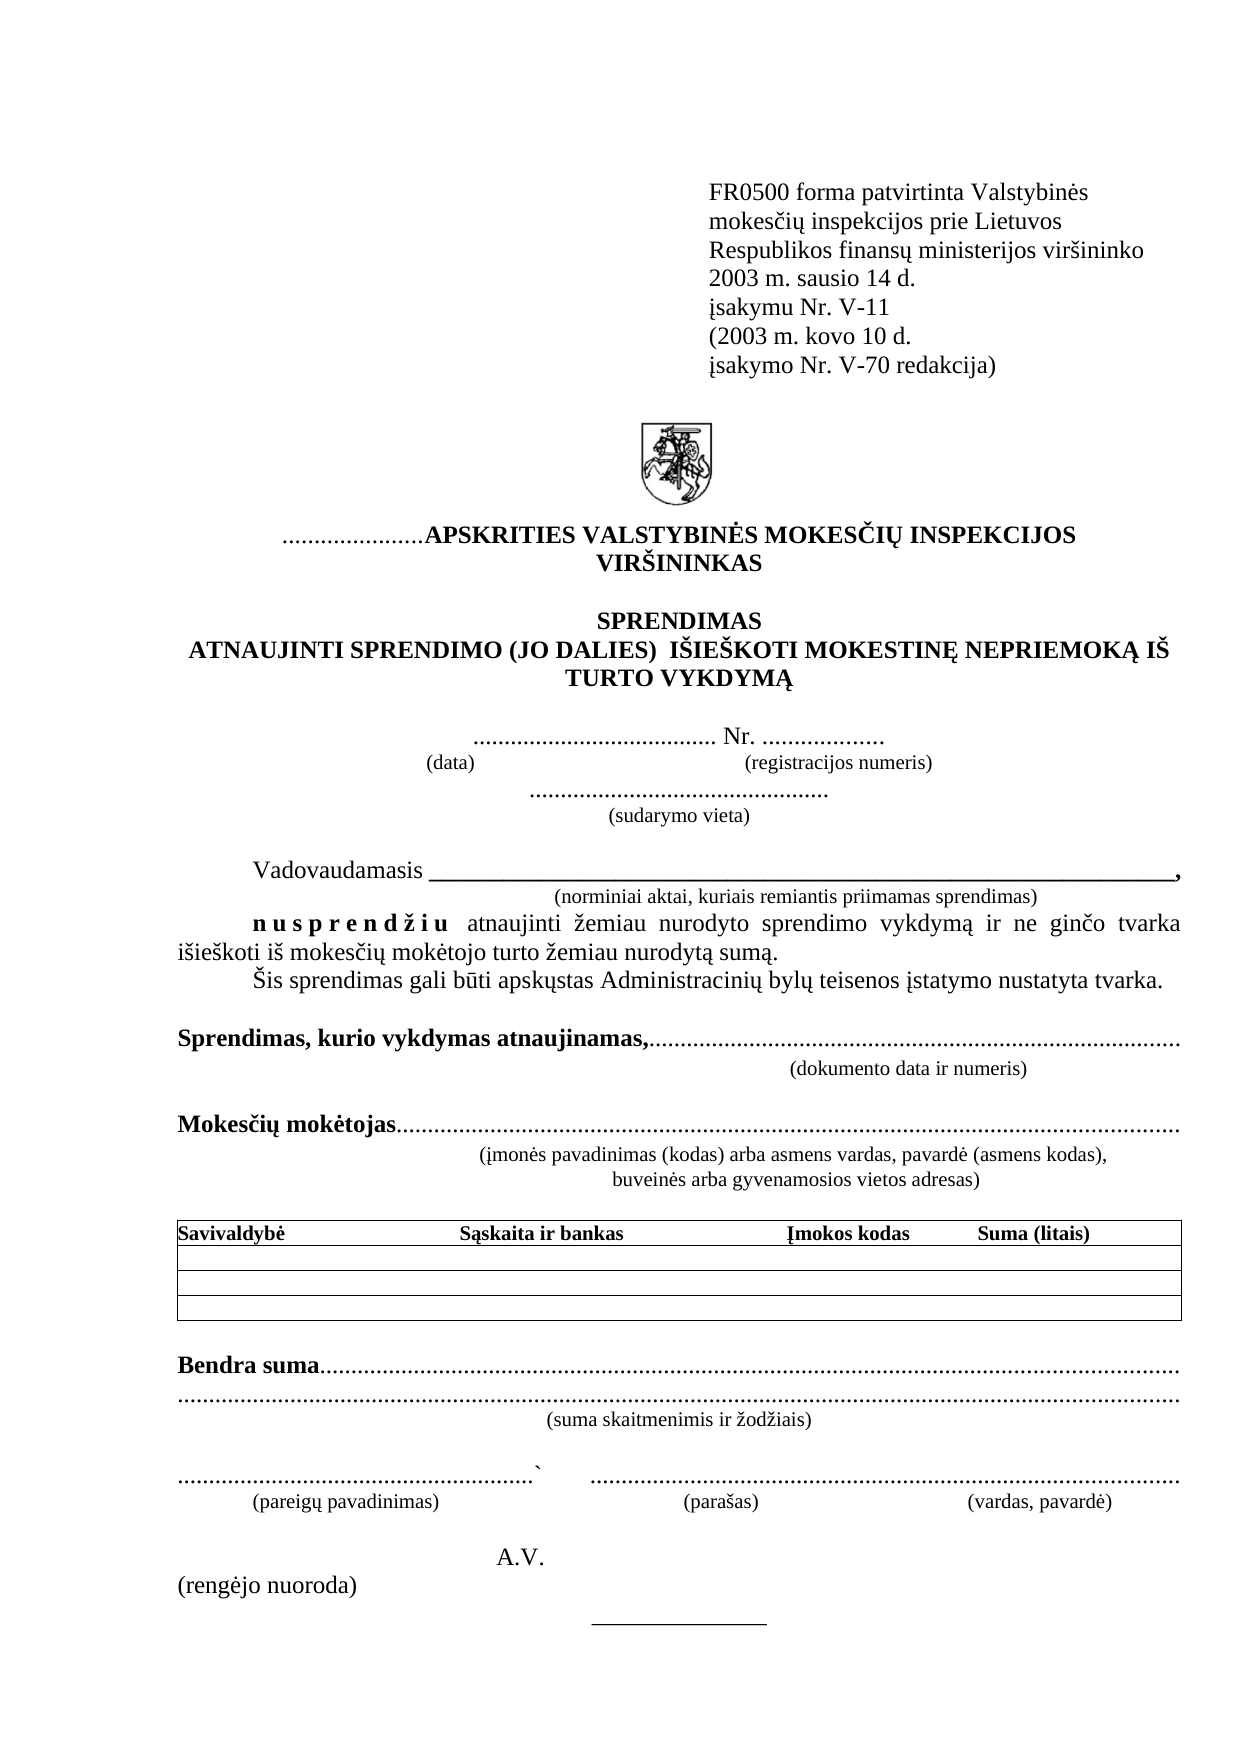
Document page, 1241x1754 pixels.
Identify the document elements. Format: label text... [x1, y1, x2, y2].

text (norminiai aktai, kuriais remiantis priimamas sprendimas) [177, 884, 1181, 908]
table_cell [977, 1246, 1181, 1270]
text ______________ [177, 1599, 1181, 1628]
text FR0500 forma patvirtinta Valstybinės [177, 177, 1181, 206]
text Vadovaudamasis , [177, 855, 1181, 884]
table_cell [459, 1296, 786, 1320]
text Šis sprendimas gali būti apskųstas Administracinių bylų teisenos įstatymo nustatyta tvarka. [177, 966, 1181, 994]
table_cell [977, 1296, 1181, 1320]
table_cell [786, 1246, 977, 1270]
text Sprendimas, kurio vykdymas atnaujinamas, [177, 1023, 1181, 1052]
table_cell [459, 1271, 786, 1295]
table_header Sąskaita ir bankas [459, 1221, 786, 1245]
text ATNAUJINTI SPRENDIMO (JO DALIES) IŠIEŠKOTI MOKESTINĘ NEPRIEMOKĄ IŠ TURTO VYKDYMĄ [177, 635, 1181, 692]
table_cell [178, 1246, 459, 1270]
text įsakymu Nr. V-11 [177, 292, 1181, 321]
text Respublikos finansų ministerijos viršininko [177, 235, 1181, 263]
text (rengėjo nuoroda) [177, 1571, 1181, 1599]
table_cell [977, 1271, 1181, 1295]
table_cell [178, 1296, 459, 1320]
text VIRŠININKAS [177, 548, 1181, 577]
text (data) (registracijos numeris) [177, 750, 1181, 774]
text Bendra suma [177, 1350, 1181, 1379]
text A.V. [177, 1542, 1181, 1571]
table_cell [786, 1296, 977, 1320]
text (sudarymo vieta) [177, 802, 1181, 827]
table_header Savivaldybė [178, 1221, 459, 1245]
text Mokesčių mokėtojas [177, 1109, 1181, 1138]
text (įmonės pavadinimas (kodas) arba asmens vardas, pavardė (asmens kodas), [177, 1138, 1181, 1167]
table_header Suma (litais) [977, 1221, 1181, 1245]
table_header Įmokos kodas [786, 1221, 977, 1245]
table_cell [178, 1271, 459, 1295]
text (dokumento data ir numeris) [177, 1052, 1181, 1081]
text (pareigų pavadinimas) (parašas) (vardas, pavardė) [177, 1489, 1181, 1513]
text (2003 m. kovo 10 d. [177, 321, 1181, 350]
text buveinės arba gyvenamosios vietos adresas) [177, 1167, 1181, 1191]
text (suma skaitmenimis ir žodžiais) [177, 1407, 1181, 1431]
table_cell [459, 1246, 786, 1270]
table_cell [786, 1271, 977, 1295]
text ` [177, 1460, 1181, 1489]
text 2003 m. sausio 14 d. [177, 263, 1181, 292]
text įsakymo Nr. V-70 redakcija) [177, 350, 1181, 378]
text Nr. [177, 721, 1181, 750]
text nusprendžiu atnaujinti žemiau nurodyto sprendimo vykdymą ir ne ginčo tvarka išieškoti iš mokesčių mokėtojo turto žemiau nurodytą sumą. [177, 908, 1181, 966]
text APSKRITIES VALSTYBINĖS MOKESČIŲ INSPEKCIJOS [177, 520, 1181, 548]
text mokesčių inspekcijos prie Lietuvos [177, 206, 1181, 235]
text SPRENDIMAS [177, 606, 1181, 635]
